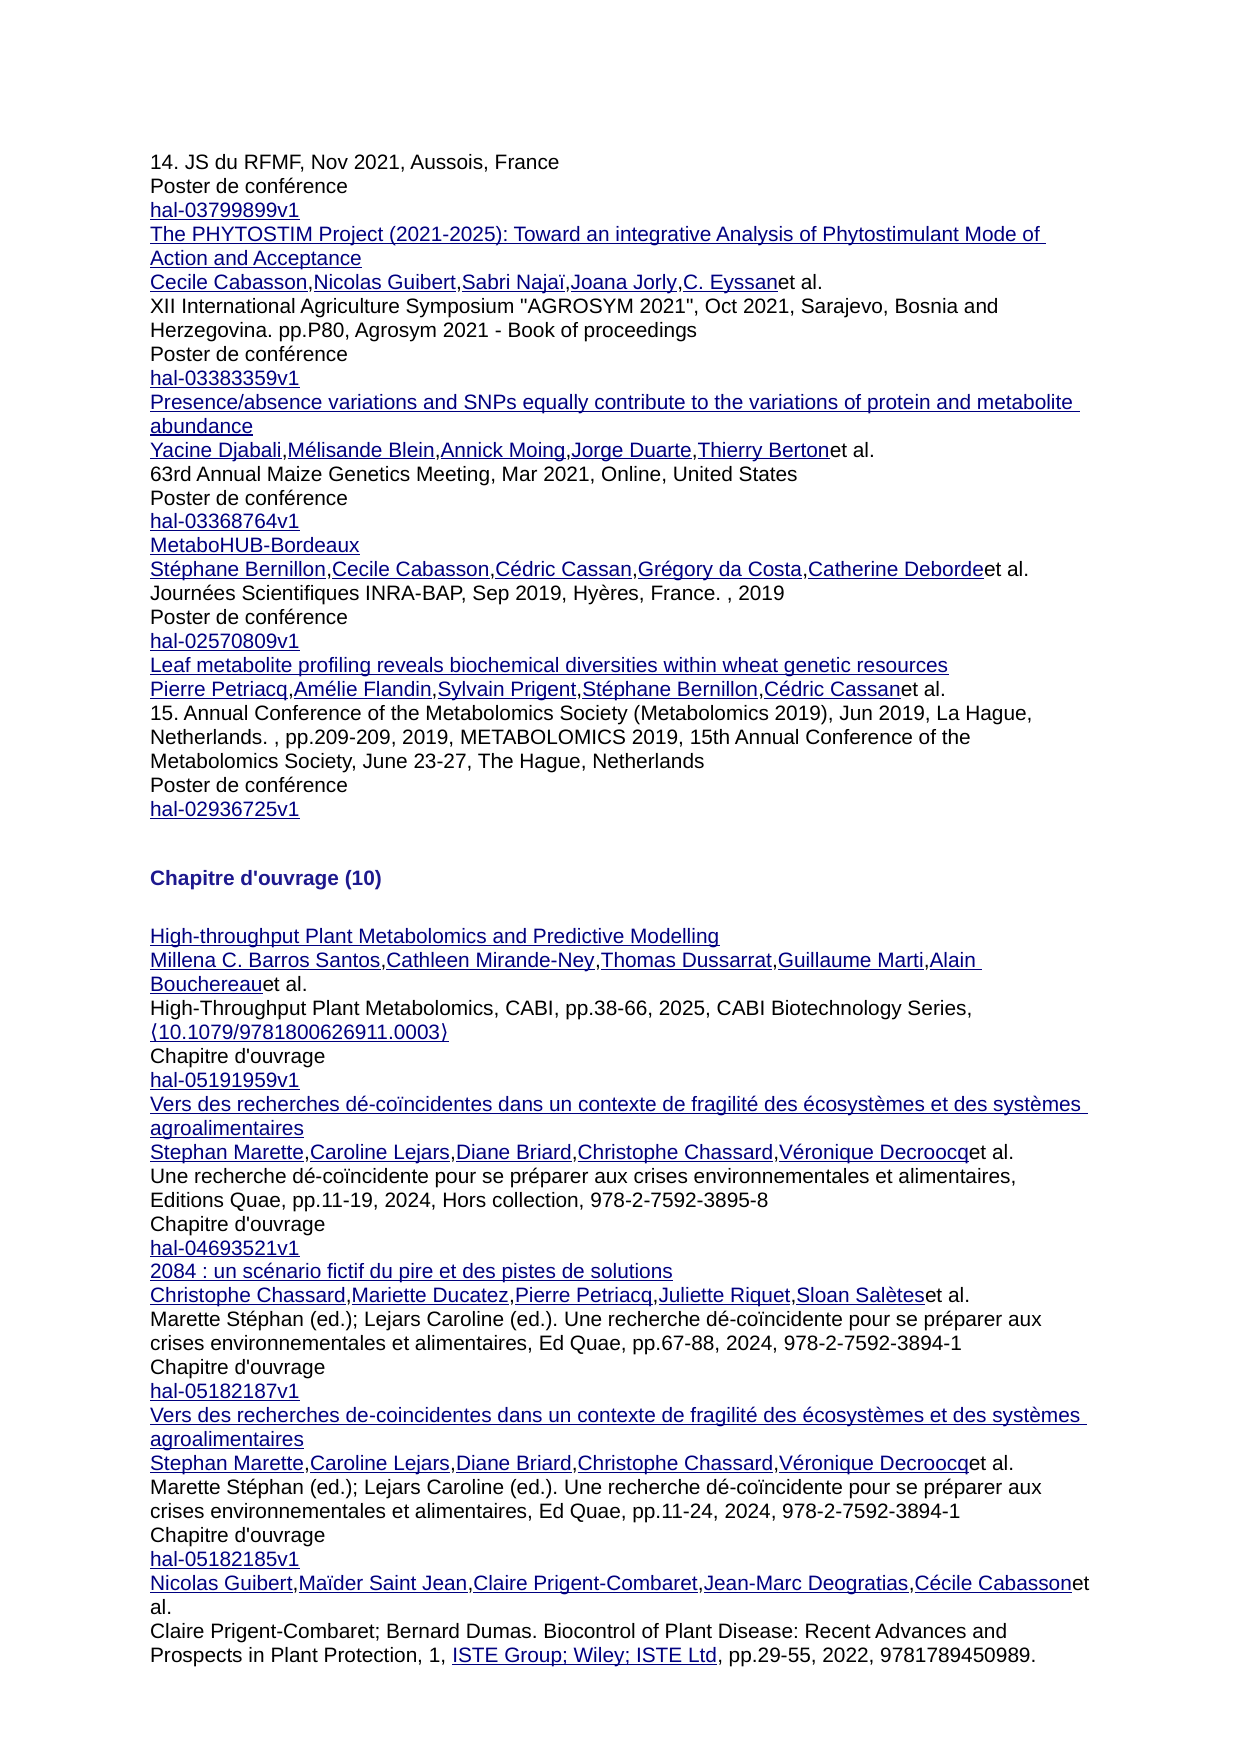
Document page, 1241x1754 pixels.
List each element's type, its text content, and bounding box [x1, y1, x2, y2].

table_cell Biological Controls in Horticulture Nicolas Guibert,Maïder Saint Jean,Claire Prigent-Combaret,Jean-Marc Deogratias,Cécile Cabassonet al. Claire Prigent-Combaret; Bernard Dumas. Biocontrol of Plant Disease: Recent Advances and Prospects in Plant Protection, 1, ISTE Group; Wiley; ISTE Ltd, pp.29-55, 2022, 9781789450989. ⟨10.1002/9781394188277.ch2⟩ Chapitre d'ouvrage hal-03933715v1 [150, 1571, 1090, 1667]
table_cell The PHYTOSTIM Project (2021-2025): Toward an integrative Analysis of Phytostimulant Mode of Action and Acceptance Cecile Cabasson,Nicolas Guibert,Sabri Najaï,Joana Jorly,C. Eyssanet al. XII International Agriculture Symposium "AGROSYM 2021", Oct 2021, Sarajevo, Bosnia and Herzegovina. pp.P80, Agrosym 2021 - Book of proceedings Poster de conférence hal-03383359v1 [150, 222, 1090, 389]
table_cell Vers des recherches de‑coincidentes dans un contexte de fragilité des écosystèmes et des systèmes agroalimentaires Stephan Marette,Caroline Lejars,Diane Briard,Christophe Chassard,Véronique Decroocqet al. Marette Stéphan (ed.); Lejars Caroline (ed.). Une recherche dé-coïncidente pour se préparer aux crises environnementales et alimentaires, Ed Quae, pp.11-24, 2024, 978-2-7592-3894-1 Chapitre d'ouvrage hal-05182185v1 [150, 1403, 1090, 1571]
table_cell Presence/absence variations and SNPs equally contribute to the variations of protein and metabolite abundance Yacine Djabali,Mélisande Blein,Annick Moing,Jorge Duarte,Thierry Bertonet al. 63rd Annual Maize Genetics Meeting, Mar 2021, Online, United States Poster de conférence hal-03368764v1 [150, 390, 1090, 533]
table_cell Vers des recherches dé-coïncidentes dans un contexte de fragilité des écosystèmes et des systèmes agroalimentaires Stephan Marette,Caroline Lejars,Diane Briard,Christophe Chassard,Véronique Decroocqet al. Une recherche dé-coïncidente pour se préparer aux crises environnementales et alimentaires, Editions Quae, pp.11-19, 2024, Hors collection, 978-2-7592-3895-8 Chapitre d'ouvrage hal-04693521v1 [150, 1092, 1090, 1259]
table_cell MetaboHUB-Bordeaux Stéphane Bernillon,Cecile Cabasson,Cédric Cassan,Grégory da Costa,Catherine Debordeet al. Journées Scientifiques INRA-BAP, Sep 2019, Hyères, France. , 2019 Poster de conférence hal-02570809v1 [150, 533, 1090, 653]
table_cell 14. JS du RFMF, Nov 2021, Aussois, France Poster de conférence hal-03799899v1 [150, 150, 1090, 222]
table_cell 2084 : un scénario fictif du pire et des pistes de solutions Christophe Chassard,Mariette Ducatez,Pierre Petriacq,Juliette Riquet,Sloan Salèteset al. Marette Stéphan (ed.); Lejars Caroline (ed.). Une recherche dé-coïncidente pour se préparer aux crises environnementales et alimentaires, Ed Quae, pp.67-88, 2024, 978-2-7592-3894-1 Chapitre d'ouvrage hal-05182187v1 [150, 1259, 1090, 1403]
subtitle Chapitre d'ouvrage (10) [150, 866, 1090, 889]
table_cell Leaf metabolite profiling reveals biochemical diversities within wheat genetic resources Pierre Petriacq,Amélie Flandin,Sylvain Prigent,Stéphane Bernillon,Cédric Cassanet al. 15. Annual Conference of the Metabolomics Society (Metabolomics 2019), Jun 2019, La Hague, Netherlands. , pp.209-209, 2019, METABOLOMICS 2019, 15th Annual Conference of the Metabolomics Society, June 23-27, The Hague, Netherlands Poster de conférence hal-02936725v1 [150, 653, 1090, 821]
table_header High-throughput Plant Metabolomics and Predictive Modelling Millena C. Barros Santos,Cathleen Mirande-Ney,Thomas Dussarrat,Guillaume Marti,Alain Bouchereauet al. High-Throughput Plant Metabolomics, CABI, pp.38-66, 2025, CABI Biotechnology Series, ⟨10.1079/9781800626911.0003⟩ Chapitre d'ouvrage hal-05191959v1 [150, 924, 1090, 1092]
